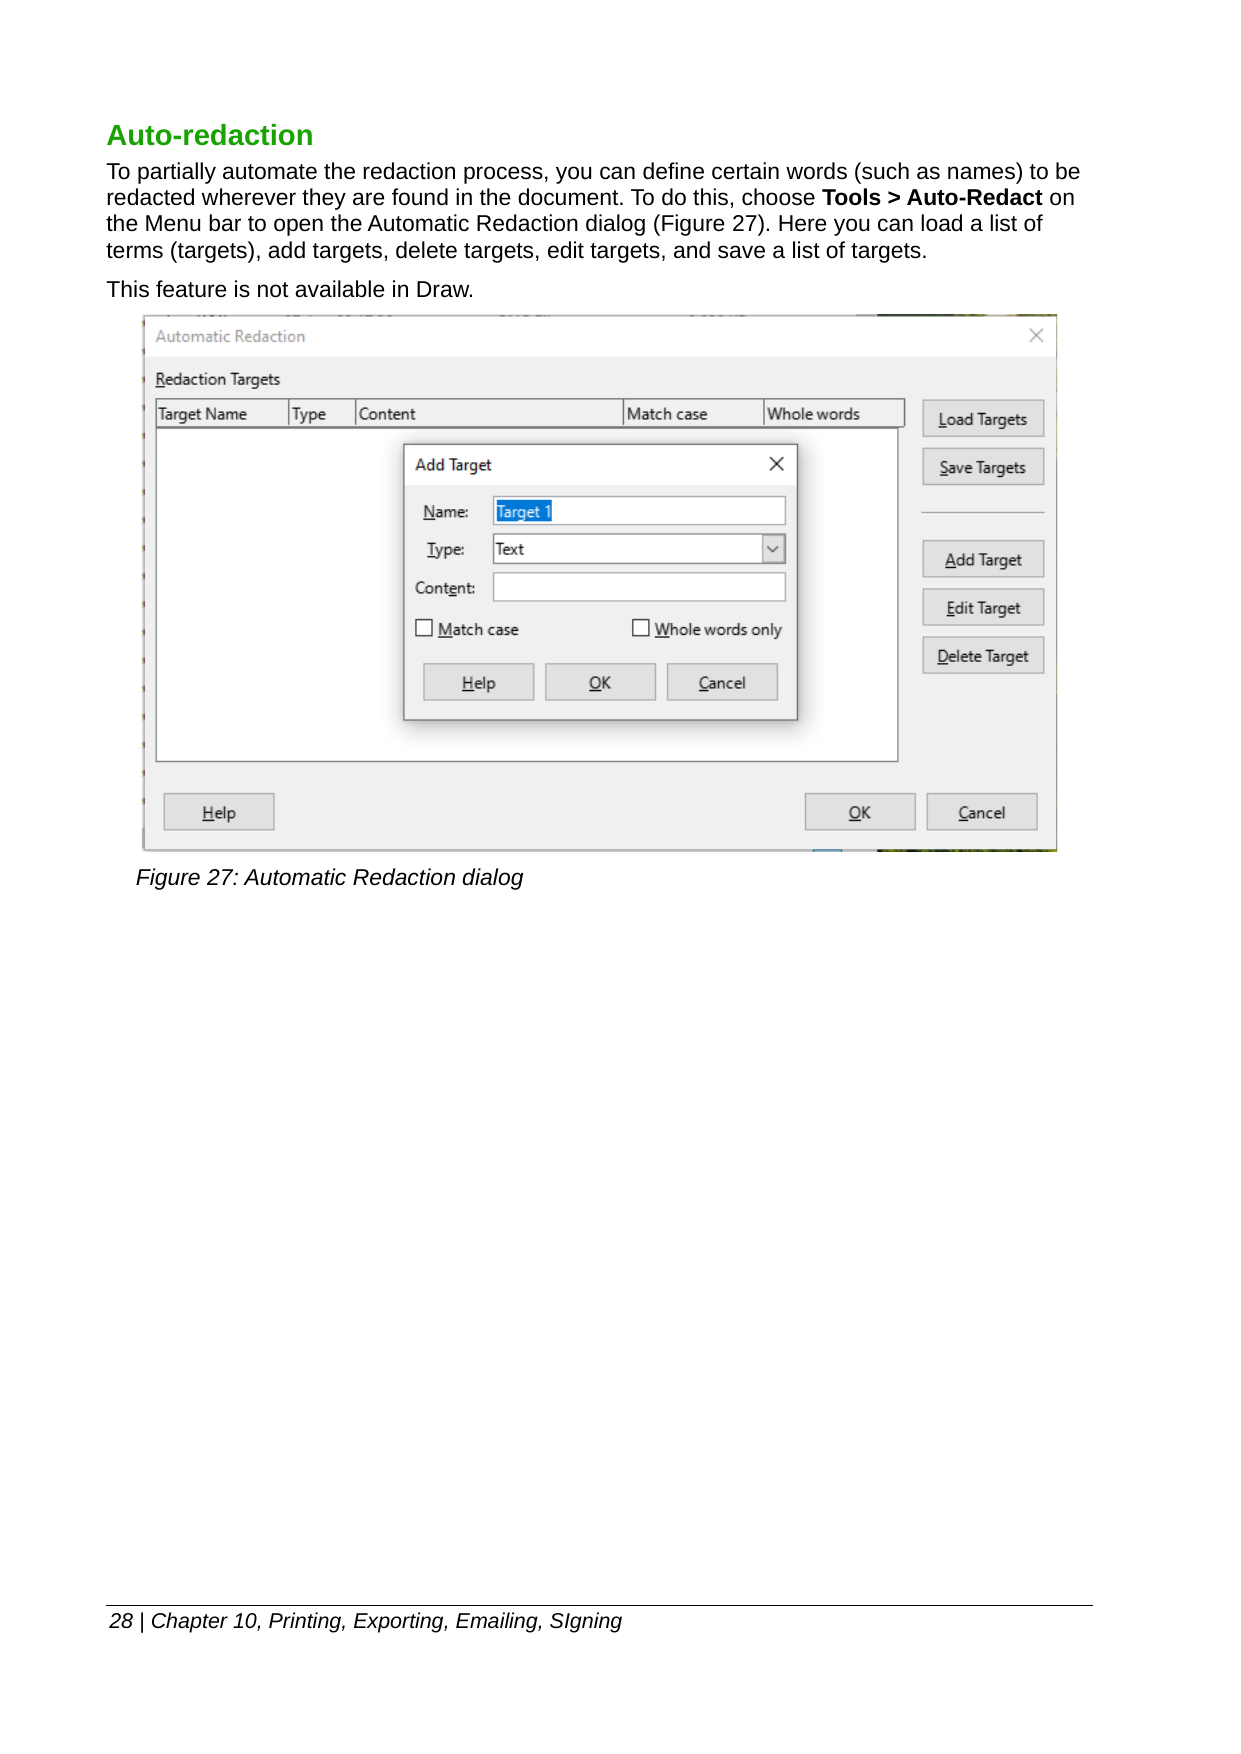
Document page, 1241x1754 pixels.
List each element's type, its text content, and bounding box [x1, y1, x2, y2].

subtitle Auto-redaction [106, 118, 1093, 152]
text This feature is not available in Draw. [106, 276, 1093, 302]
text To partially automate the redaction process, you can define certain words (such as names) to be redacted wherever they are found in the document. To do this, choose Tools > Auto-Redact on the Menu bar to open the Automatic Redaction dialog (Figure 27). Here you can load a list of terms (targets), add targets, delete targets, edit targets, and save a list of targets. [106, 158, 1093, 263]
picture [141, 314, 1058, 852]
text Figure 27: Automatic Redaction dialog [136, 863, 1063, 890]
